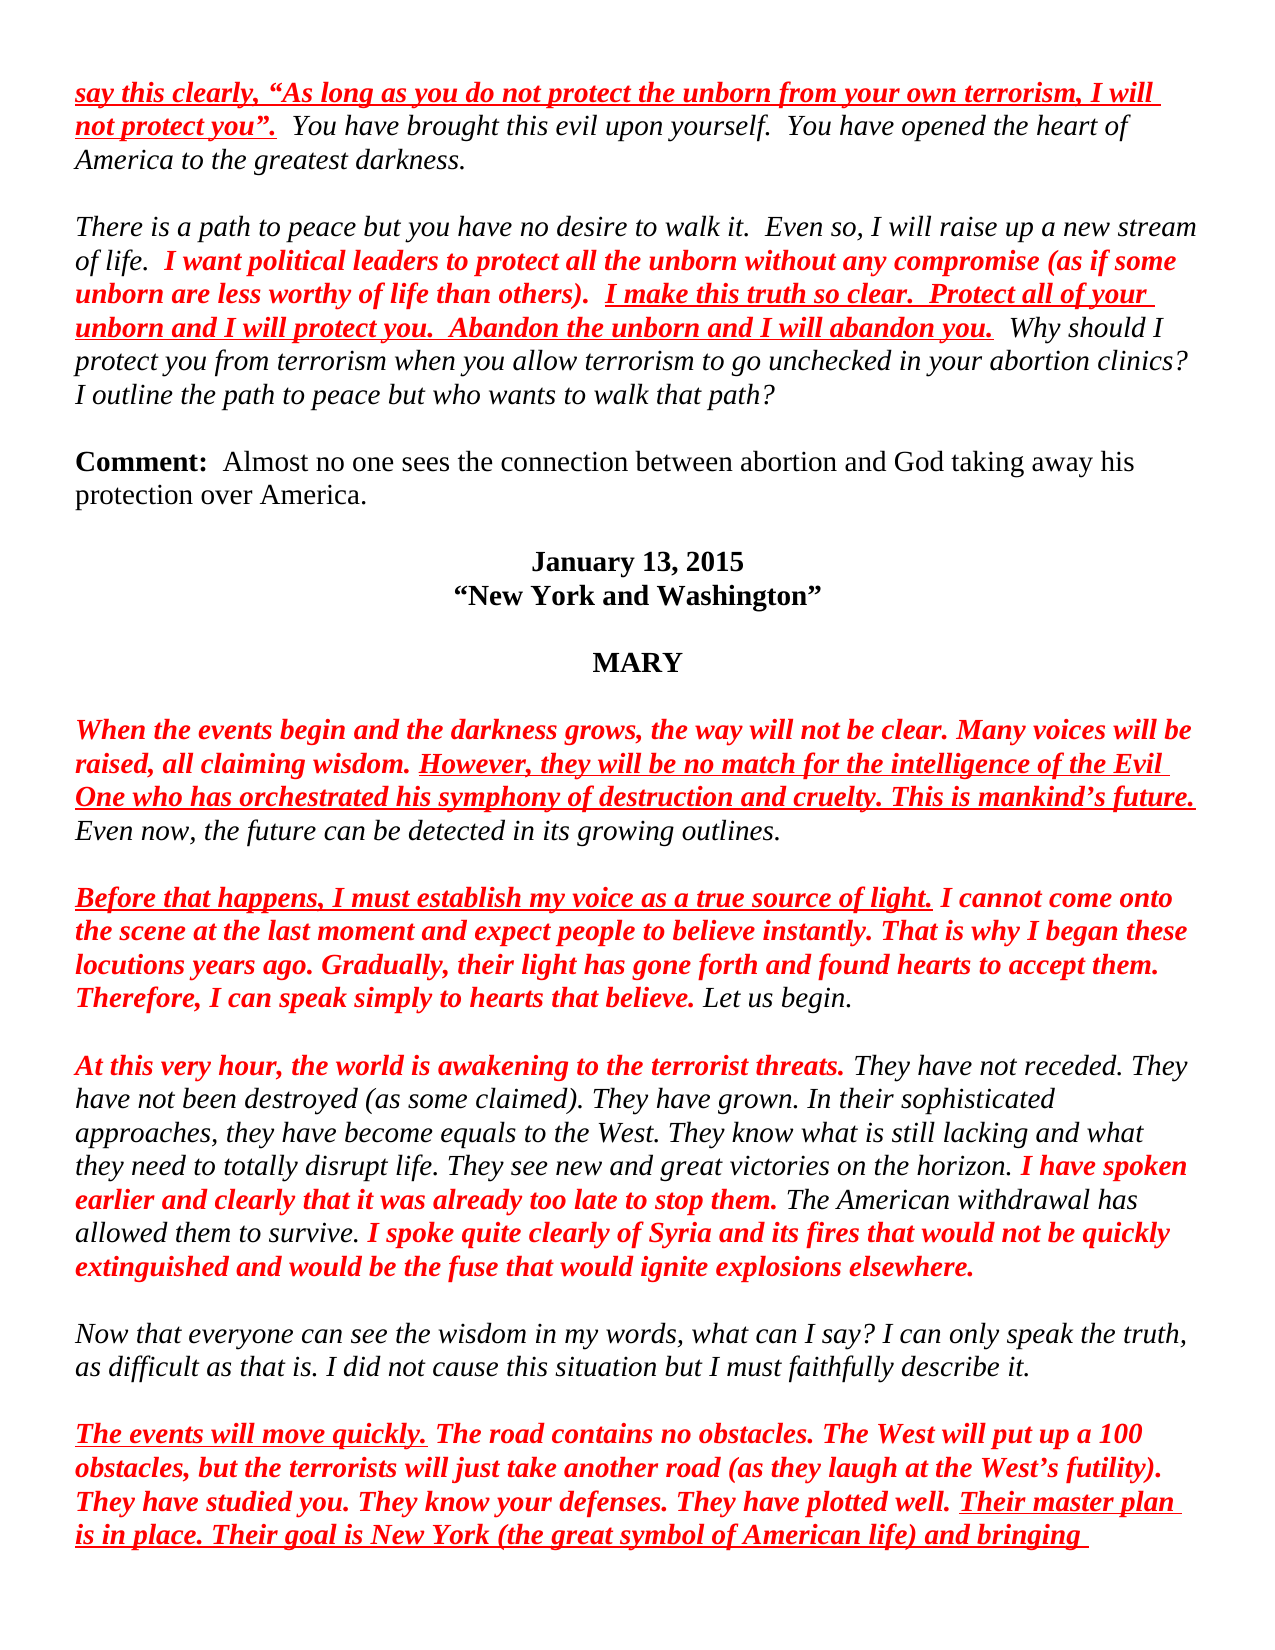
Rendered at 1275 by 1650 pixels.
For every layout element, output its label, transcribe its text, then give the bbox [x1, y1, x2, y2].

text The events will move quickly. The road contains no obstacles. The West will put up a 100 obstacles, but the terrorists will just take another road (as they laugh at the West’s futility). They have studied you. They know your defenses. They have plotted well. Their master plan is in place. Their goal is New York (the great symbol of American life) and bringing [75, 1417, 1200, 1551]
text Comment: Almost no one sees the connection between abortion and God taking away his protection over America. [75, 444, 1200, 511]
text There is a path to peace but you have no desire to walk it. Even so, I will raise up a new stream of life. I want political leaders to protect all the unborn without any compromise (as if some unborn are less worthy of life than others). I make this truth so clear. Protect all of your unborn and I will protect you. Abandon the unborn and I will abandon you. Why should I protect you from terrorism when you allow terrorism to go unchecked in your abortion clinics? I outline the path to peace but who wants to walk that path? [75, 209, 1200, 410]
text January 13, 2015 [75, 544, 1200, 578]
text MARY [75, 645, 1200, 679]
text When the events begin and the darkness grows, the way will not be clear. Many voices will be raised, all claiming wisdom. However, they will be no match for the intelligence of the Evil One who has orchestrated his symphony of destruction and cruelty. This is mankind’s future. Even now, the future can be detected in its growing outlines. [75, 712, 1200, 846]
text say this clearly, “As long as you do not protect the unborn from your own terrorism, I will not protect you”. You have brought this evil upon yourself. You have opened the heart of America to the greatest darkness. [75, 75, 1200, 176]
text “New York and Washington” [75, 578, 1200, 612]
text At this very hour, the world is awakening to the terrorist threats. They have not receded. They have not been destroyed (as some claimed). They have grown. In their sophisticated approaches, they have become equals to the West. They know what is still lacking and what they need to totally disrupt life. They see new and great victories on the horizon. I have spoken earlier and clearly that it was already too late to stop them. The American withdrawal has allowed them to survive. I spoke quite clearly of Syria and its fires that would not be quickly extinguished and would be the fuse that would ignite explosions elsewhere. [75, 1048, 1200, 1282]
text Before that happens, I must establish my voice as a true source of light. I cannot come onto the scene at the last moment and expect people to believe instantly. That is why I began these locutions years ago. Gradually, their light has gone forth and found hearts to accept them. Therefore, I can speak simply to hearts that believe. Let us begin. [75, 880, 1200, 1014]
text Now that everyone can see the wisdom in my words, what can I say? I can only speak the truth, as difficult as that is. I did not cause this situation but I must faithfully describe it. [75, 1316, 1200, 1383]
